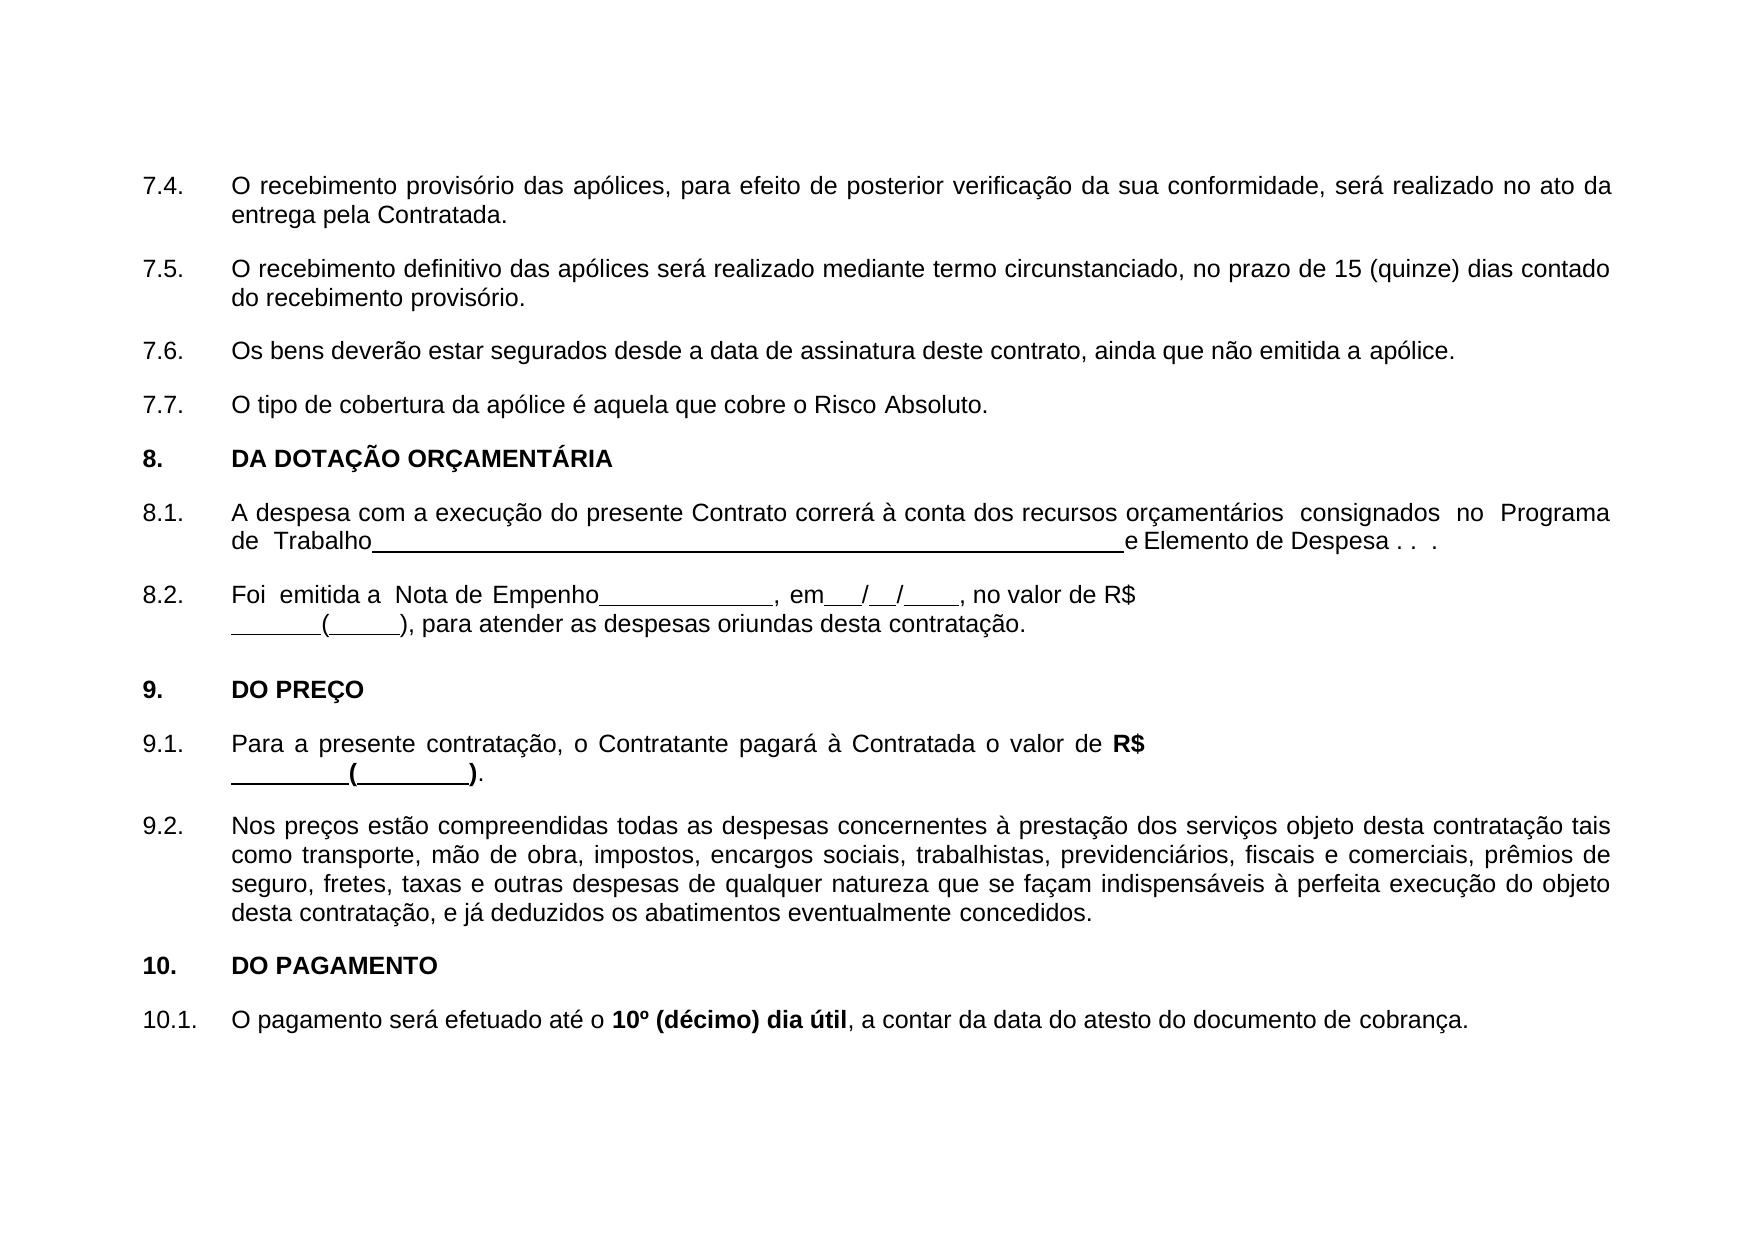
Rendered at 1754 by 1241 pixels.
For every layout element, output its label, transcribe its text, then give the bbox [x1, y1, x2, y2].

list O recebimento provisório das apólices, para efeito de posterior verificação da sua conformidade, será realizado no ato da entrega pela Contratada. [142, 171, 1613, 229]
list O tipo de cobertura da apólice é aquela que cobre o Risco Absoluto. [142, 390, 1624, 419]
list O recebimento definitivo das apólices será realizado mediante termo circunstanciado, no prazo de 15 (quinze) dias contado do recebimento provisório. [142, 254, 1613, 311]
subtitle ( ). [231, 757, 1624, 786]
subtitle DO PAGAMENTO [142, 951, 1624, 980]
subtitle DO PREÇO [142, 675, 1624, 704]
list Nos preços estão compreendidas todas as despesas concernentes à prestação dos serviços objeto desta contratação tais como transporte, mão de obra, impostos, encargos sociais, trabalhistas, previdenciários, fiscais e comerciais, prêmios de seguro, fretes, taxas e outras despesas de qualquer natureza que se façam indispensáveis à perfeita execução do objeto desta contratação, e já deduzidos os abatimentos eventualmente concedidos. [142, 811, 1613, 926]
list Os bens deverão estar segurados desde a data de assinatura deste contrato, ainda que não emitida a apólice. [142, 336, 1613, 365]
list O pagamento será efetuado até o 10º (décimo) dia útil, a contar da data do atesto do documento de cobrança. [142, 1005, 1613, 1034]
list Foi emitida a Nota de Empenho , em / / , no valor de R$ [142, 580, 1624, 609]
list Para a presente contratação, o Contratante pagará à Contratada o valor de R$ [142, 729, 1624, 757]
list A despesa com a execução do presente Contrato correrá à conta dos recursos orçamentários consignados no Programa de Trabalho e Elemento de Despesa . . . [142, 497, 1613, 555]
text ( ), para atender as despesas oriundas desta contratação. [231, 609, 1624, 637]
subtitle DA DOTAÇÃO ORÇAMENTÁRIA [142, 444, 1624, 472]
